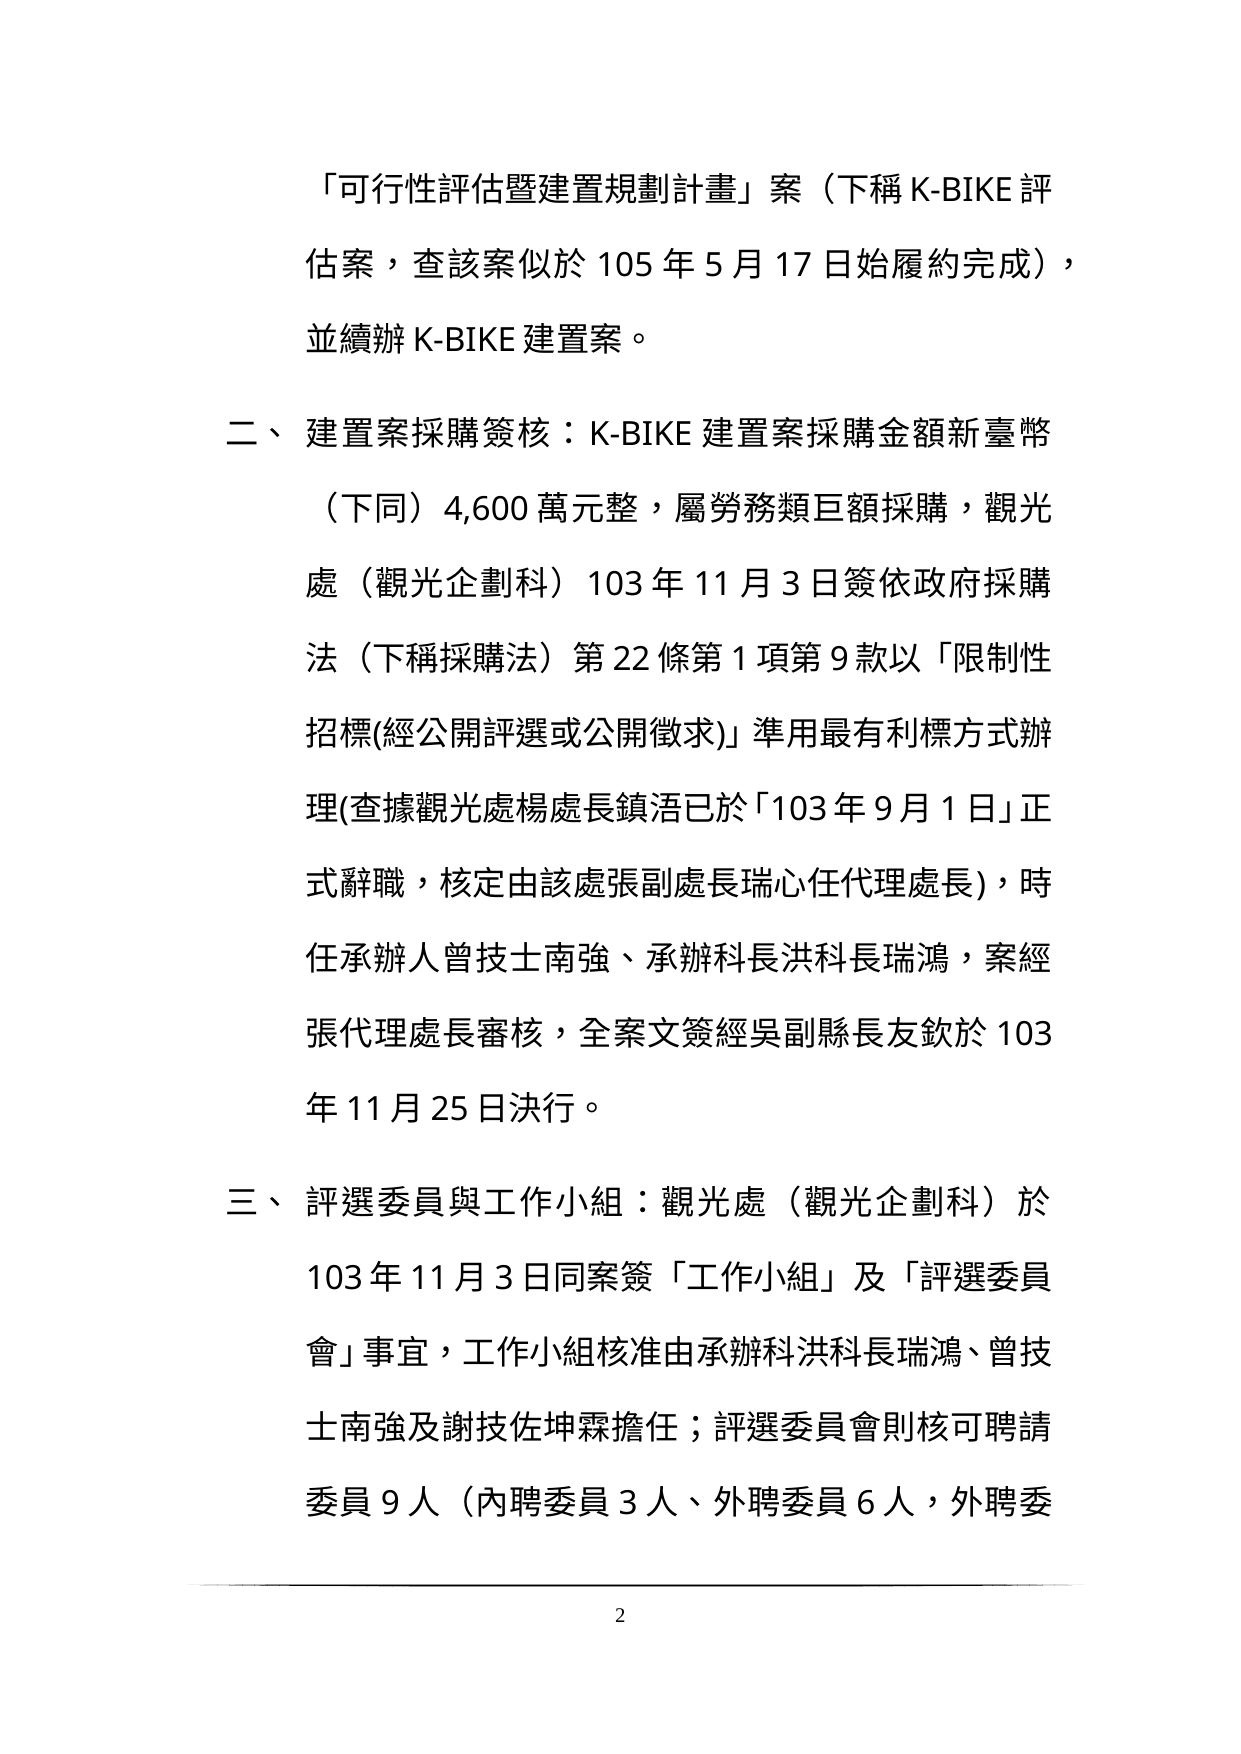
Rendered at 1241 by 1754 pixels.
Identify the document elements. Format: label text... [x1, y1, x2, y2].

list 建置案採購簽核：K-BIKE建置案採購金額新臺幣（下同）4,600萬元整，屬勞務類巨額採購，觀光處（觀光企劃科）103年11月3日簽依政府採購法（下稱採購法）第22條第1項第9款以「限制性招標(經公開評選或公開徵求)」準用最有利標方式辦理(查據觀光處楊處長鎮浯已於「103年9月1日」正式辭職，核定由該處張副處長瑞心任代理處長)，時任承辦人曾技士南強、承辦科長洪科長瑞鴻，案經張代理處長審核，全案文簽經吳副縣長友欽於103年11月25日決行。 [225, 394, 1053, 1144]
list 可行性評估：依監察院糾正文載略以（按觀光處未提送本處有關K-BIKE評估案相關資料），本府觀光處與「財團法人工業技術研究院」於103年2月27日簽約辦理「金門縣公共自行車租賃系統委外建置與試營運服務計畫」（下稱K-BIKE建置案）之「可行性評估暨建置規劃計畫」案（下稱K-BIKE評估案，查該案似於105年5月17日始履約完成），並續辦K-BIKE建置案。 [225, 150, 1053, 375]
list 評選委員與工作小組：觀光處（觀光企劃科）於103年11月3日同案簽「工作小組」及「評選委員會」事宜，工作小組核准由承辦科洪科長瑞鴻、曾技士南強及謝技佐坤霖擔任；評選委員會則核可聘請委員9人（內聘委員3人、外聘委員6人，外聘委員由工程會名單及大學教師擇與本案專長相關者簽報遴選，惟查附件委員勾選名冊似未併同歸檔）；觀光處103年11月18日簽「評選委員徵詢結果」及「召開評選會」事宜，查外聘委員徵詢序號2至7號同意擔任本案委員，經時任縣府盧秘書長志輝103年12月23日核定。按據採購法第107條「機關辦理採購之文件，除依會計法或其他法律規定保存者外，應另備具一份，保存於主管機關指定之場所。」觀光處相關採購檔卷保存作為，核與上開規定不符。 [225, 1162, 1053, 1537]
picture [187, 1581, 1085, 1589]
